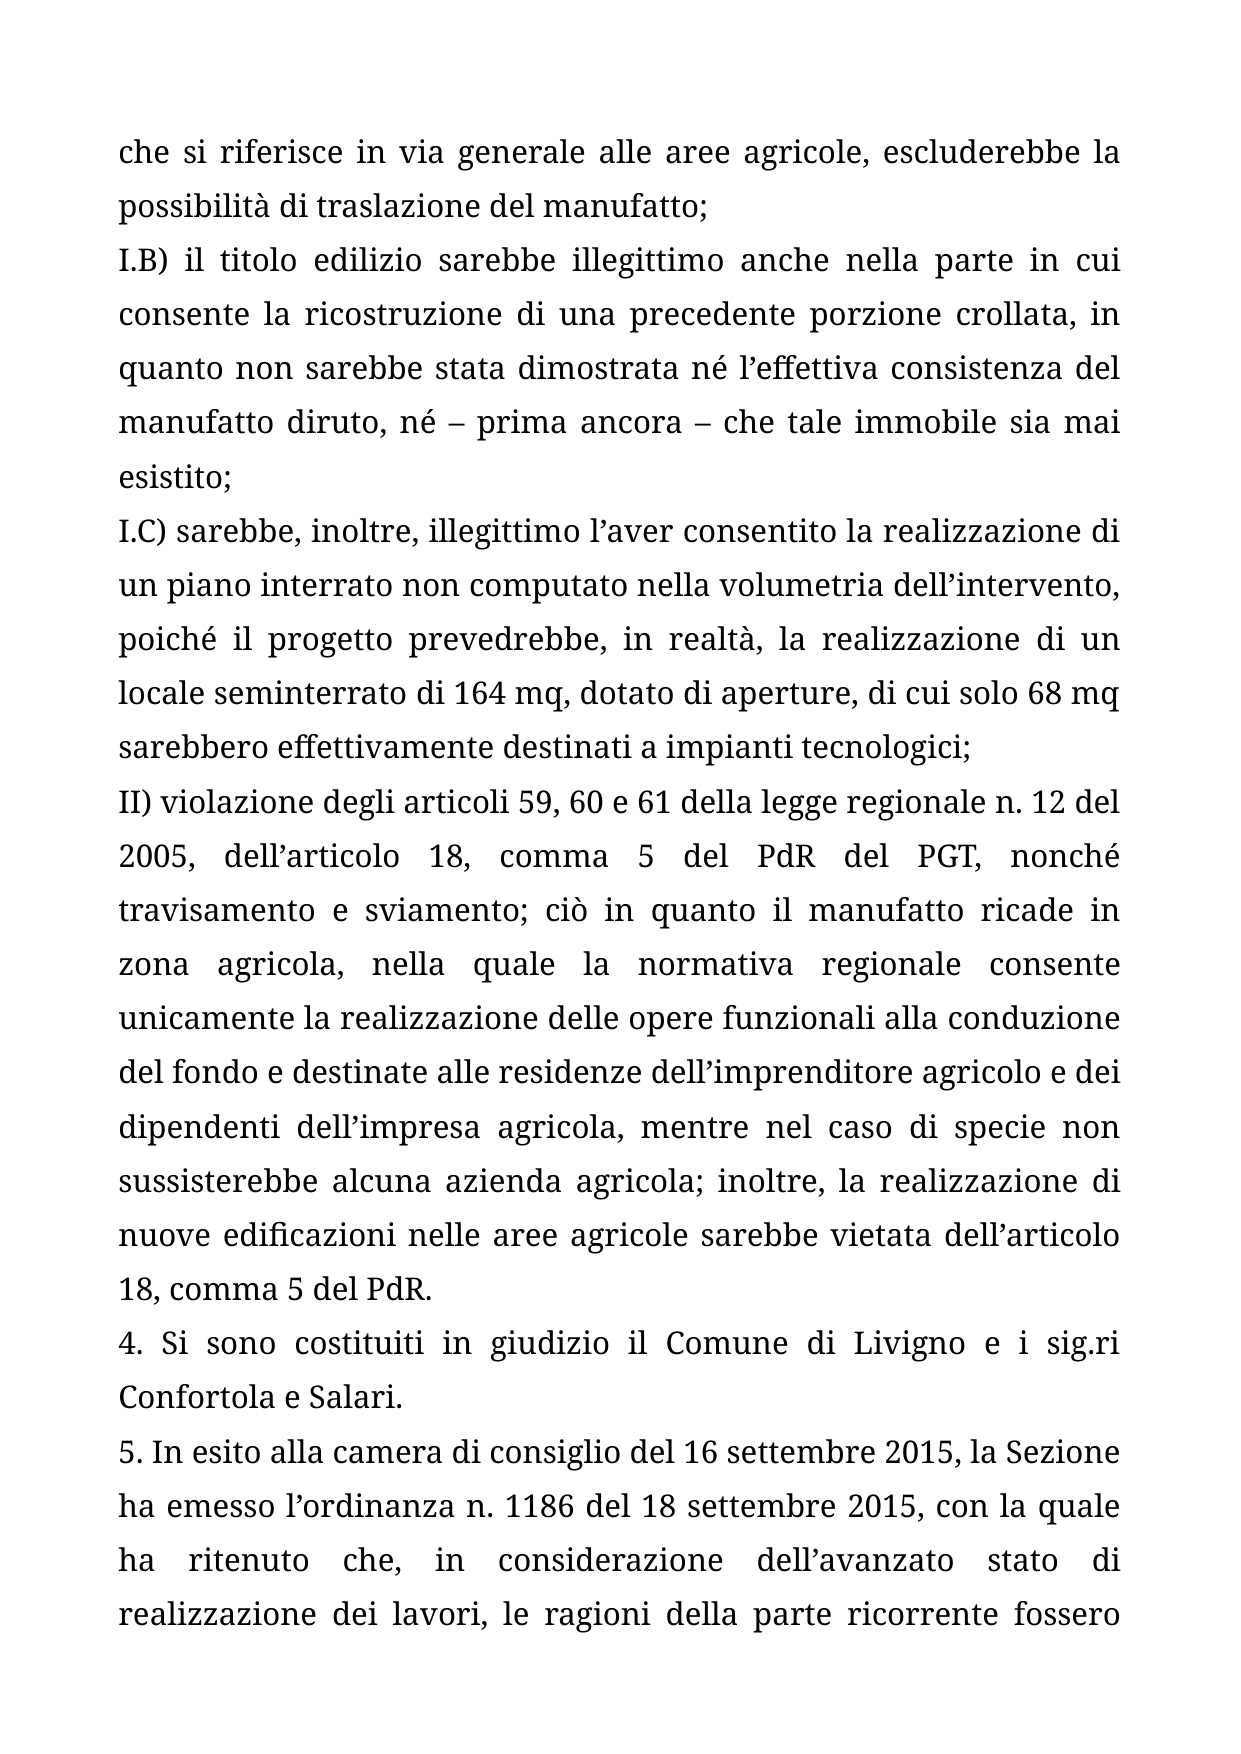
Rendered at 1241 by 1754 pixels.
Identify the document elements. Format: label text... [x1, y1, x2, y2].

text II) violazione degli articoli 59, 60 e 61 della legge regionale n. 12 del 2005, dell’articolo 18, comma 5 del PdR del PGT, nonché travisamento e sviamento; ciò in quanto il manufatto ricade in zona agricola, nella quale la normativa regionale consente unicamente la realizzazione delle opere funzionali alla conduzione del fondo e destinate alle residenze dell’imprenditore agricolo e dei dipendenti dell’impresa agricola, mentre nel caso di specie non sussisterebbe alcuna azienda agricola; inoltre, la realizzazione di nuove edificazioni nelle aree agricole sarebbe vietata dell’articolo 18, comma 5 del PdR. [118, 768, 1122, 1310]
text che si riferisce in via generale alle aree agricole, escluderebbe la possibilità di traslazione del manufatto; [118, 118, 1122, 226]
text I.B) il titolo edilizio sarebbe illegittimo anche nella parte in cui consente la ricostruzione di una precedente porzione crollata, in quanto non sarebbe stata dimostrata né l’effettiva consistenza del manufatto diruto, né – prima ancora – che tale immobile sia mai esistito; [118, 226, 1122, 497]
text 5. In esito alla camera di consiglio del 16 settembre 2015, la Sezione ha emesso l’ordinanza n. 1186 del 18 settembre 2015, con la quale ha ritenuto che, in considerazione dell’avanzato stato di realizzazione dei lavori, le ragioni della parte ricorrente fossero [118, 1418, 1122, 1635]
text I.C) sarebbe, inoltre, illegittimo l’aver consentito la realizzazione di un piano interrato non computato nella volumetria dell’intervento, poiché il progetto prevedrebbe, in realtà, la realizzazione di un locale seminterrato di 164 mq, dotato di aperture, di cui solo 68 mq sarebbero effettivamente destinati a impianti tecnologici; [118, 497, 1122, 768]
text 4. Si sono costituiti in giudizio il Comune di Livigno e i sig.ri Confortola e Salari. [118, 1310, 1122, 1418]
